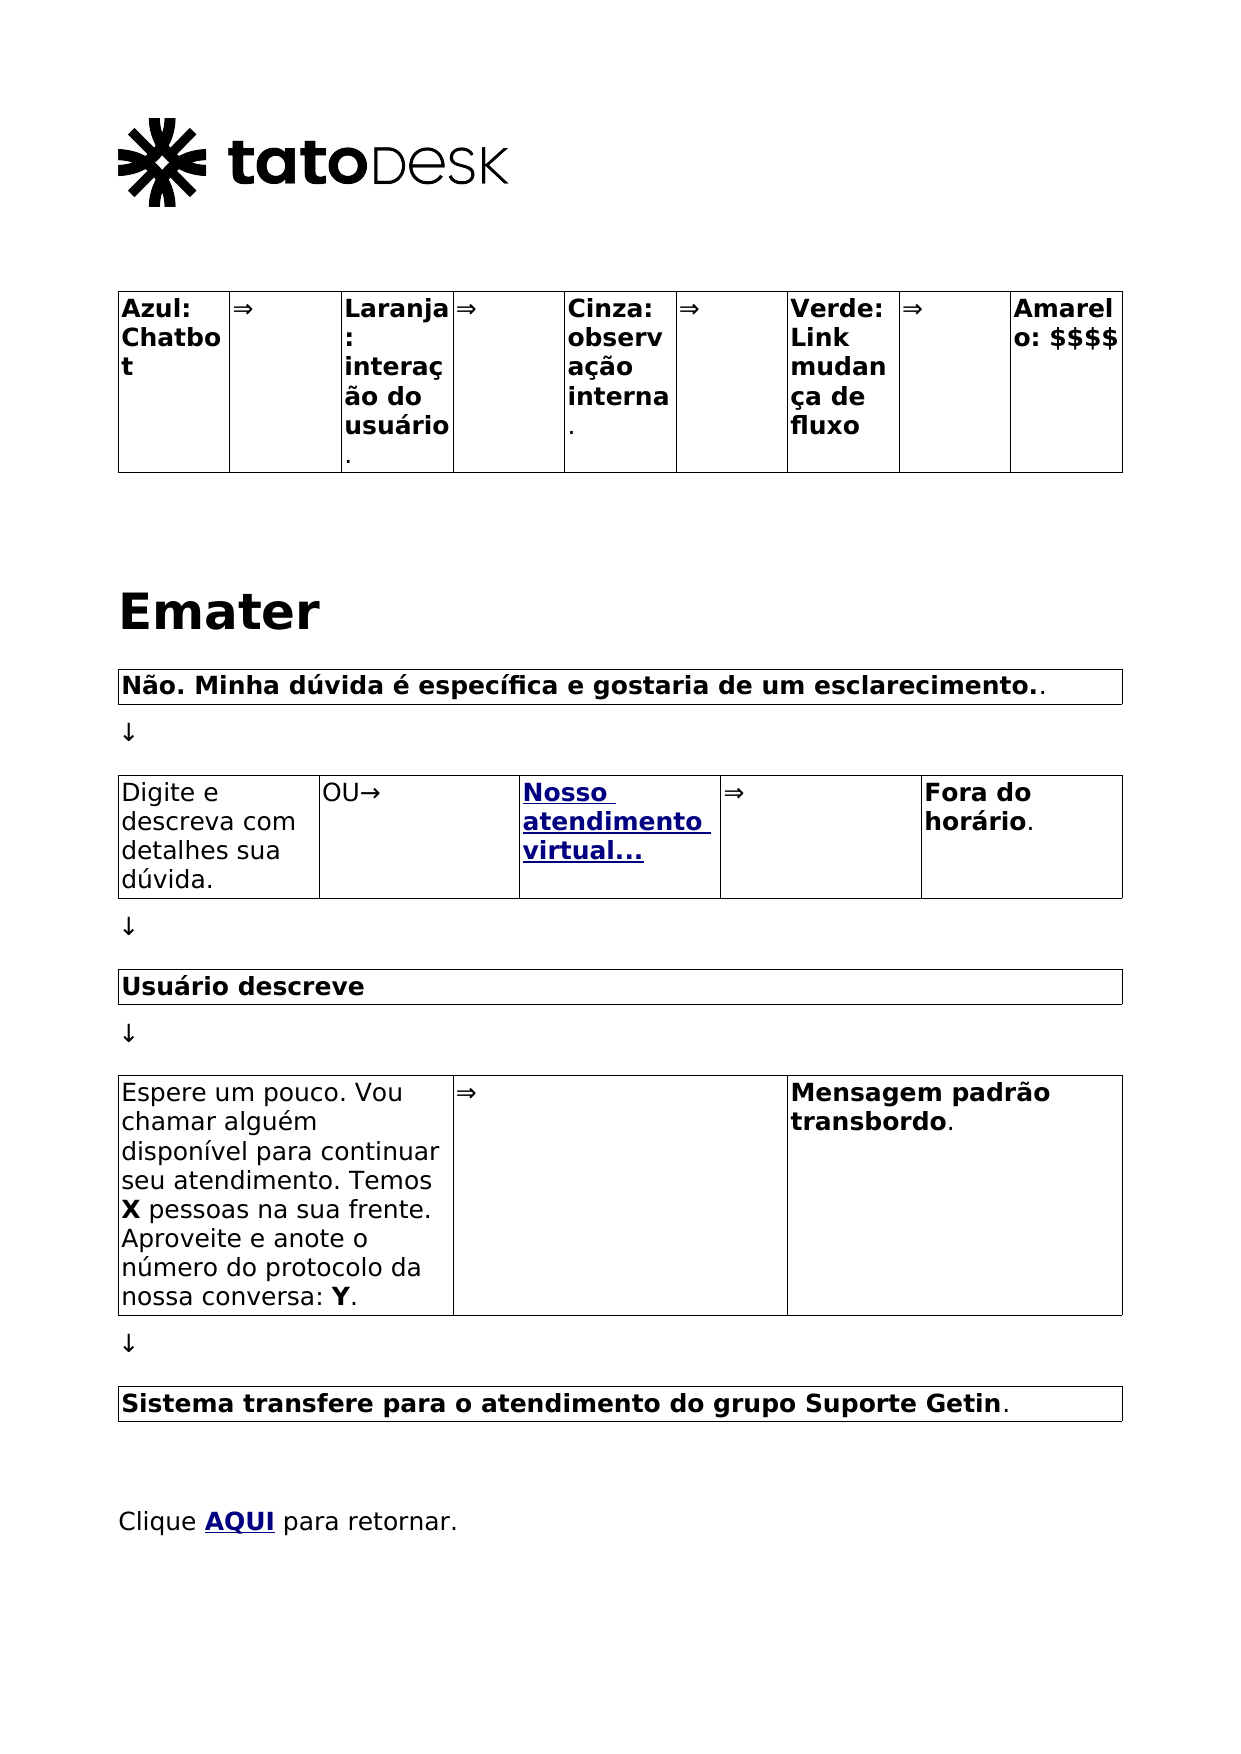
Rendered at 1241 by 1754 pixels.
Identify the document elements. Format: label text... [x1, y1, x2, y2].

table_header ⇒ [900, 292, 1010, 472]
text Clique AQUI para retornar. [118, 1507, 1122, 1565]
table_header ⇒ [230, 292, 341, 472]
table_header Cinza: observação interna. [565, 292, 676, 472]
subtitle Emater [118, 583, 1122, 641]
table_header OU→ [320, 776, 519, 897]
table_header Fora do horário. [922, 776, 1122, 897]
table_header Sistema transfere para o atendimento do grupo Suporte Getin. [119, 1387, 1122, 1421]
table_header Mensagem padrão transbordo. [788, 1076, 1122, 1314]
text ↓ [118, 1329, 1122, 1359]
table_header Não. Minha dúvida é específica e gostaria de um esclarecimento.. [119, 670, 1122, 703]
text ↓ [118, 1019, 1122, 1048]
text ↓ [118, 912, 1122, 942]
table_header Amarelo: $$$$ [1011, 292, 1122, 472]
table_header ⇒ [721, 776, 921, 897]
picture [118, 118, 509, 207]
table_header Usuário descreve [119, 970, 1122, 1004]
table_header Verde: Link mudança de fluxo [788, 292, 899, 472]
table_header ⇒ [454, 292, 564, 472]
table_header Azul: Chatbot [119, 292, 229, 472]
table_header ⇒ [454, 1076, 787, 1314]
table_header Digite e descreva com detalhes sua dúvida. [119, 776, 319, 897]
table_header Nosso atendimento virtual... [520, 776, 720, 897]
table_header Espere um pouco. Vou chamar alguém disponível para continuar seu atendimento. Temos X pessoas na sua frente. Aproveite e anote o número do protocolo da nossa conversa: Y. [119, 1076, 453, 1314]
table_header Laranja: interação do usuário. [342, 292, 453, 472]
text ↓ [118, 718, 1122, 748]
table_header ⇒ [677, 292, 787, 472]
